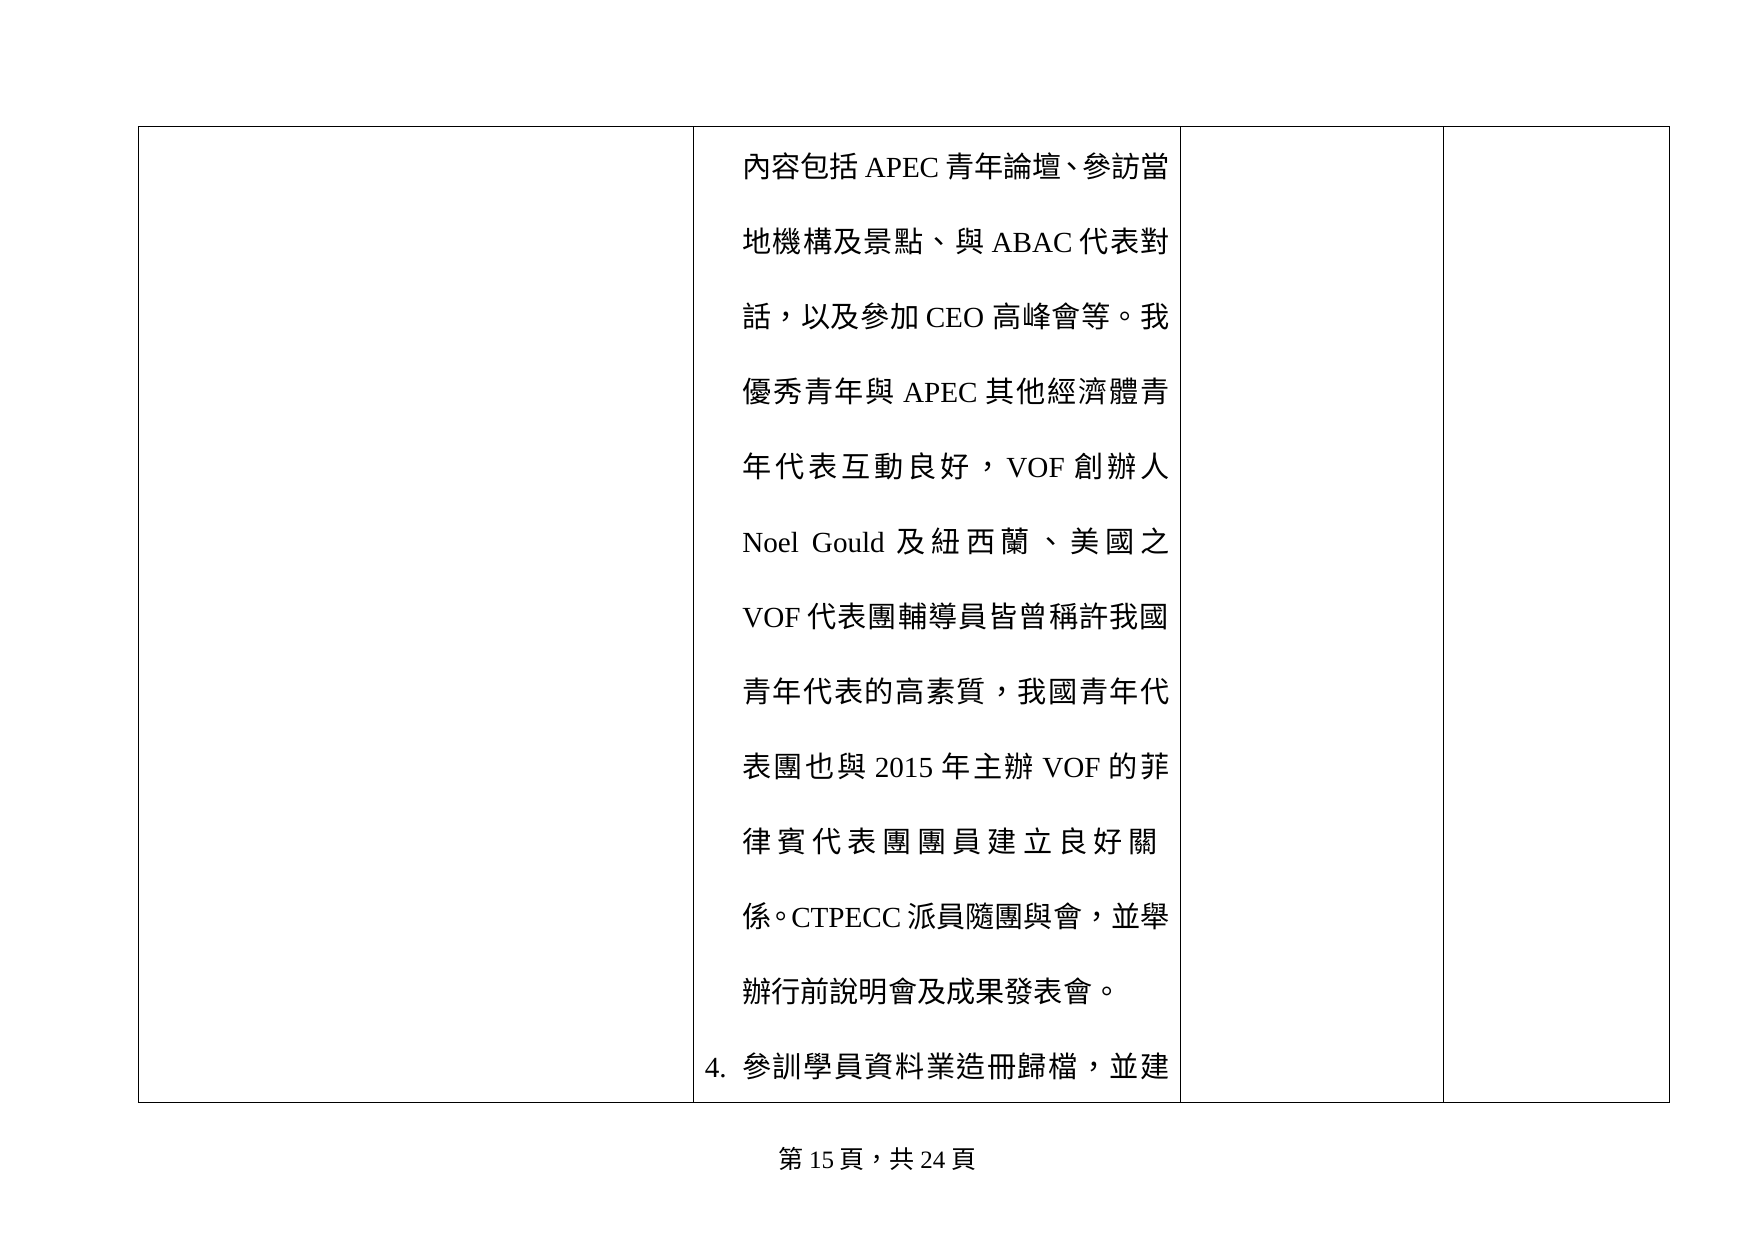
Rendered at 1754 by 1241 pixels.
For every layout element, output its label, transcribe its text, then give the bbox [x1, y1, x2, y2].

table_cell 內容包括APEC青年論壇、參訪當地機構及景點、與ABAC代表對話，以及參加CEO 高峰會等。我優秀青年與APEC其他經濟體青年代表互動良好，VOF創辦人Noel Gould及紐西蘭、美國之VOF代表團輔導員皆曾稱許我國青年代表的高素質，我國青年代表團也與2015年主辦VOF的菲律賓代表團團員建立良好關係。CTPECC派員隨團與會，並舉辦行前說明會及成果發表會。 參訓學員資料業造冊歸檔，並建 [694, 127, 1180, 1102]
table_cell [139, 127, 693, 1102]
table_cell [1444, 127, 1669, 1102]
table_cell [1181, 127, 1443, 1102]
